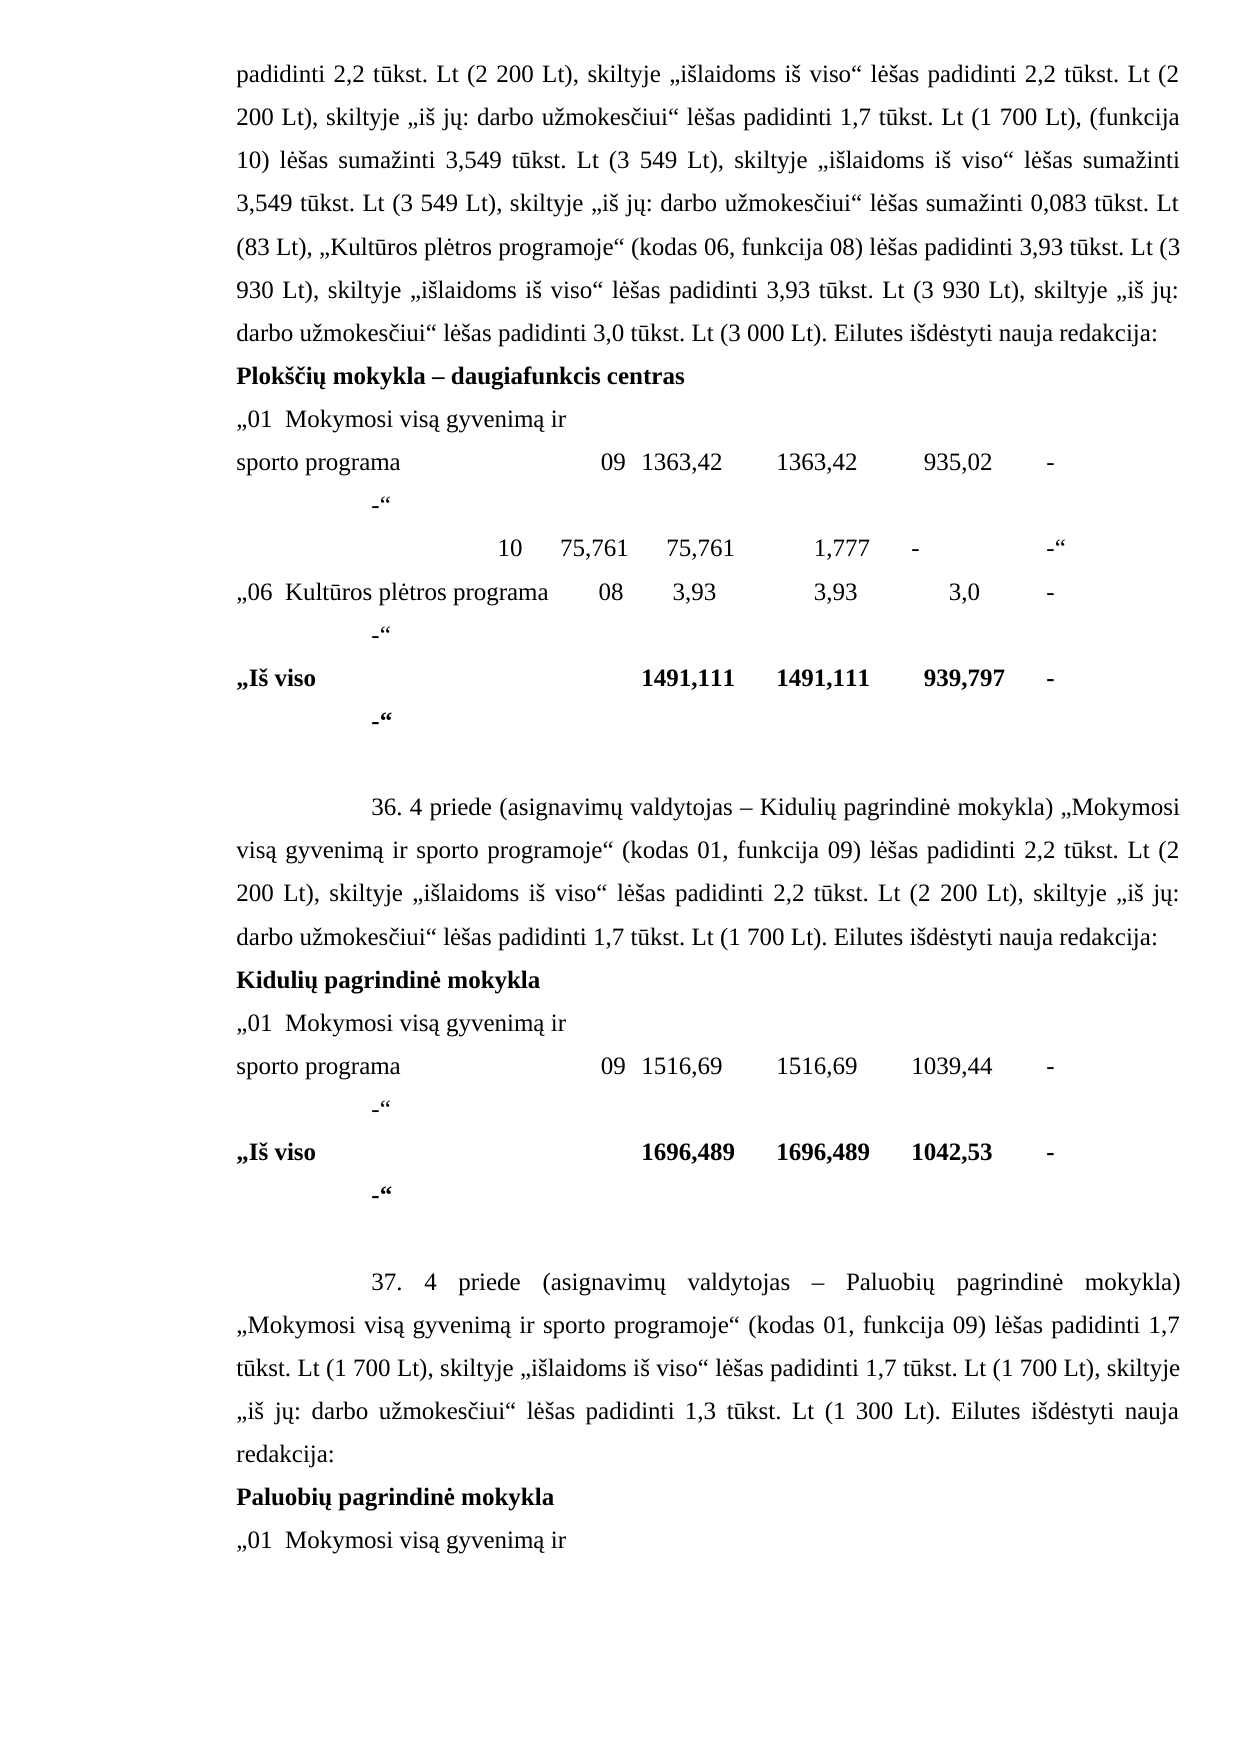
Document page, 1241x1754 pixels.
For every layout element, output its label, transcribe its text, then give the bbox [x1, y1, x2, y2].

text padidinti 2,2 tūkst. Lt (2 200 Lt), skiltyje „išlaidoms iš viso“ lėšas padidinti 2,2 tūkst. Lt (2 200 Lt), skiltyje „iš jų: darbo užmokesčiui“ lėšas padidinti 1,7 tūkst. Lt (1 700 Lt), (funkcija 10) lėšas sumažinti 3,549 tūkst. Lt (3 549 Lt), skiltyje „išlaidoms iš viso“ lėšas sumažinti 3,549 tūkst. Lt (3 549 Lt), skiltyje „iš jų: darbo užmokesčiui“ lėšas sumažinti 0,083 tūkst. Lt (83 Lt), „Kultūros plėtros programoje“ (kodas 06, funkcija 08) lėšas padidinti 3,93 tūkst. Lt (3 930 Lt), skiltyje „išlaidoms iš viso“ lėšas padidinti 3,93 tūkst. Lt (3 930 Lt), skiltyje „iš jų: darbo užmokesčiui“ lėšas padidinti 3,0 tūkst. Lt (3 000 Lt). Eilutes išdėstyti nauja redakcija: [236, 59, 1181, 347]
text „01 Mokymosi visą gyvenimą ir [236, 1008, 1181, 1037]
text 36. 4 priede (asignavimų valdytojas – Kidulių pagrindinė mokykla) „Mokymosi visą gyvenimą ir sporto programoje“ (kodas 01, funkcija 09) lėšas padidinti 2,2 tūkst. Lt (2 200 Lt), skiltyje „išlaidoms iš viso“ lėšas padidinti 2,2 tūkst. Lt (2 200 Lt), skiltyje „iš jų: darbo užmokesčiui“ lėšas padidinti 1,7 tūkst. Lt (1 700 Lt). Eilutes išdėstyti nauja redakcija: [236, 792, 1181, 950]
text „01 Mokymosi visą gyvenimą ir [236, 1525, 1181, 1554]
text „01 Mokymosi visą gyvenimą ir [236, 404, 1181, 433]
text sporto programa 09 1363,42 1363,42 935,02 - -“ [236, 447, 1181, 519]
text 37. 4 priede (asignavimų valdytojas – Paluobių pagrindinė mokykla) „Mokymosi visą gyvenimą ir sporto programoje“ (kodas 01, funkcija 09) lėšas padidinti 1,7 tūkst. Lt (1 700 Lt), skiltyje „išlaidoms iš viso“ lėšas padidinti 1,7 tūkst. Lt (1 700 Lt), skiltyje „iš jų: darbo užmokesčiui“ lėšas padidinti 1,3 tūkst. Lt (1 300 Lt). Eilutes išdėstyti nauja redakcija: [236, 1267, 1181, 1468]
text Kidulių pagrindinė mokykla [236, 965, 1181, 993]
text „Iš viso 1696,489 1696,489 1042,53 - -“ [236, 1137, 1181, 1209]
text „06 Kultūros plėtros programa 08 3,93 3,93 3,0 - -“ [236, 577, 1181, 648]
text Plokščių mokykla – daugiafunkcis centras [236, 361, 1181, 390]
text „Iš viso 1491,111 1491,111 939,797 - -“ [236, 663, 1181, 735]
text 10 75,761 75,761 1,777 - -“ [236, 533, 1181, 562]
text sporto programa 09 1516,69 1516,69 1039,44 - -“ [236, 1051, 1181, 1123]
text Paluobių pagrindinė mokykla [236, 1482, 1181, 1511]
